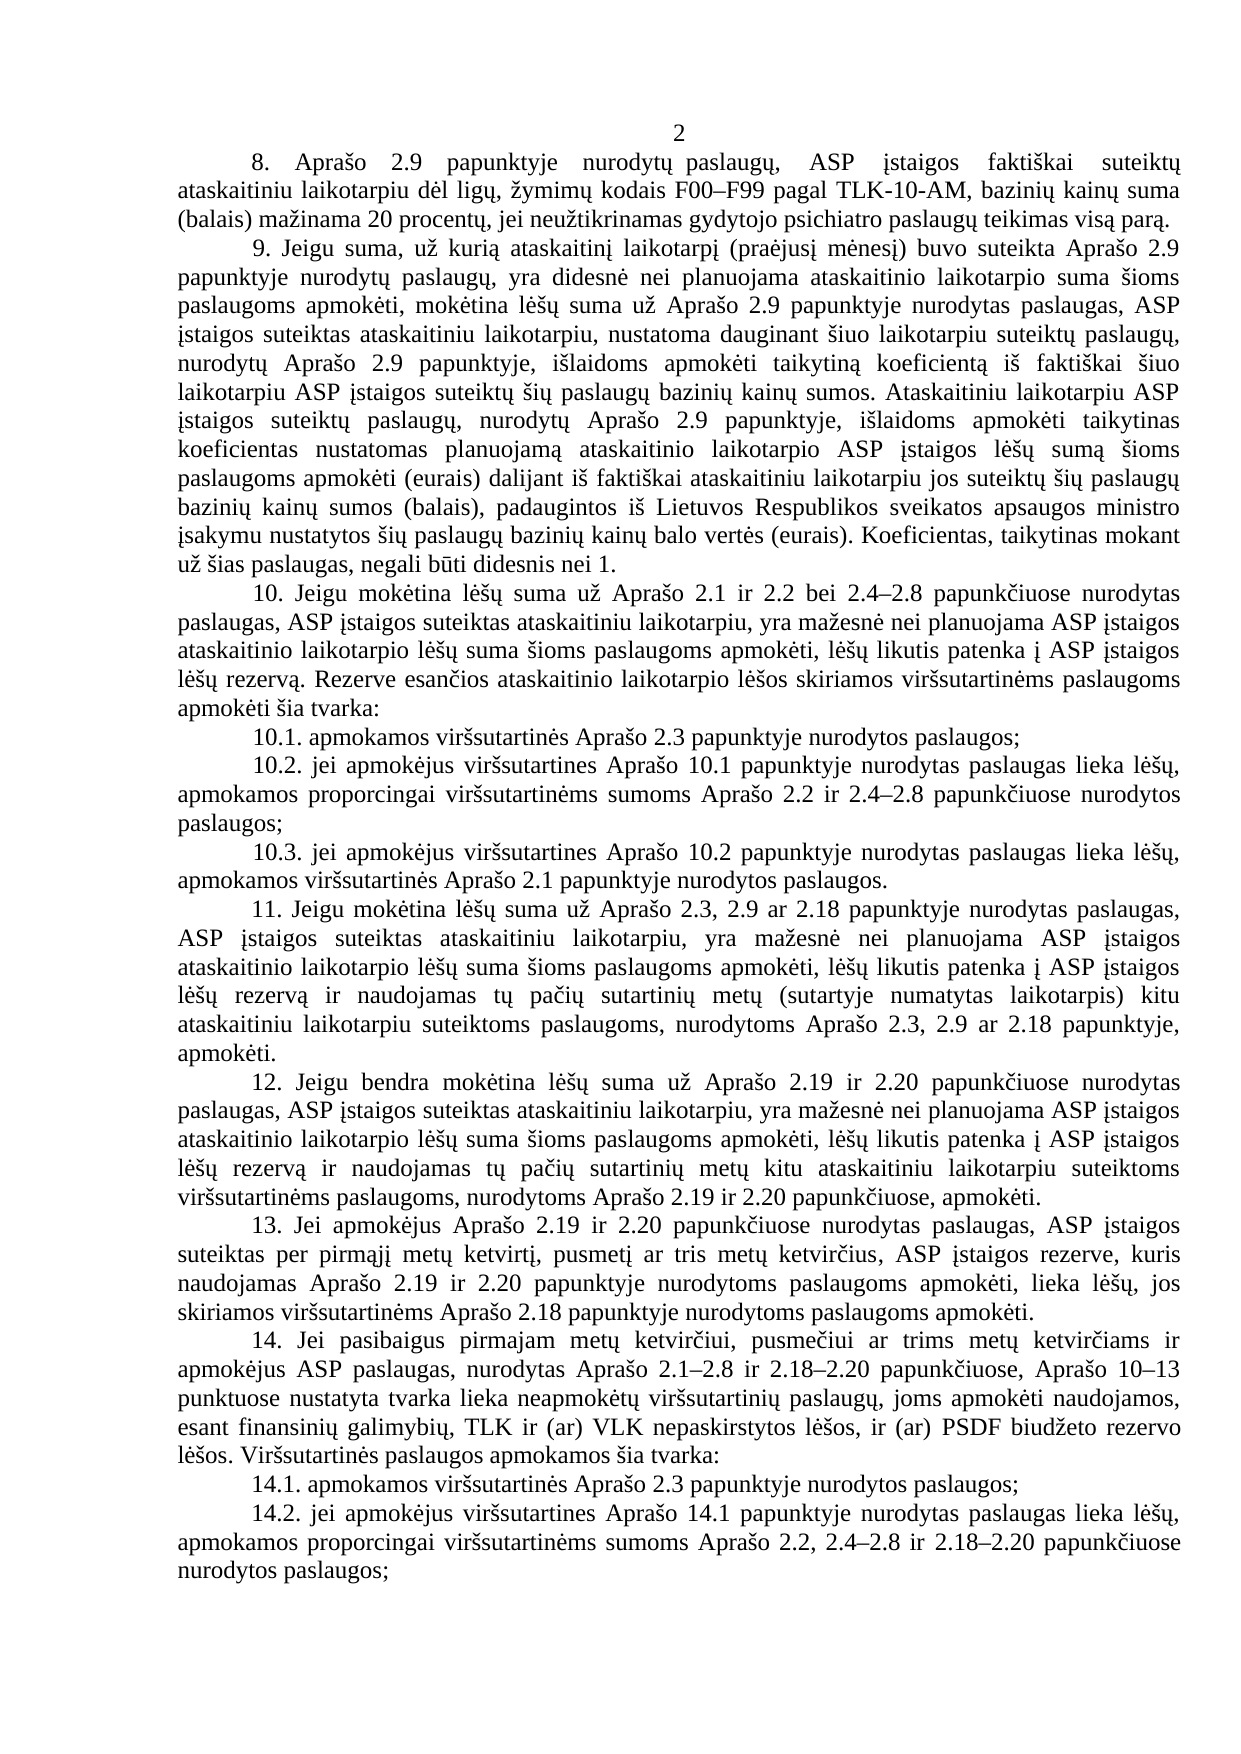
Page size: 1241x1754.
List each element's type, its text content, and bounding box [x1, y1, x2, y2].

text 10.3. jei apmokėjus viršsutartines Aprašo 10.2 papunktyje nurodytas paslaugas lieka lėšų, apmokamos viršsutartinės Aprašo 2.1 papunktyje nurodytos paslaugos. [177, 837, 1181, 894]
text 12. Jeigu bendra mokėtina lėšų suma už Aprašo 2.19 ir 2.20 papunkčiuose nurodytas paslaugas, ASP įstaigos suteiktas ataskaitiniu laikotarpiu, yra mažesnė nei planuojama ASP įstaigos ataskaitinio laikotarpio lėšų suma šioms paslaugoms apmokėti, lėšų likutis patenka į ASP įstaigos lėšų rezervą ir naudojamas tų pačių sutartinių metų kitu ataskaitiniu laikotarpiu suteiktoms viršsutartinėms paslaugoms, nurodytoms Aprašo 2.19 ir 2.20 papunkčiuose, apmokėti. [177, 1067, 1181, 1211]
text 9. Jeigu suma, už kurią ataskaitinį laikotarpį (praėjusį mėnesį) buvo suteikta Aprašo 2.9 papunktyje nurodytų paslaugų, yra didesnė nei planuojama ataskaitinio laikotarpio suma šioms paslaugoms apmokėti, mokėtina lėšų suma už Aprašo 2.9 papunktyje nurodytas paslaugas, ASP įstaigos suteiktas ataskaitiniu laikotarpiu, nustatoma dauginant šiuo laikotarpiu suteiktų paslaugų, nurodytų Aprašo 2.9 papunktyje, išlaidoms apmokėti taikytiną koeficientą iš faktiškai šiuo laikotarpiu ASP įstaigos suteiktų šių paslaugų bazinių kainų sumos. Ataskaitiniu laikotarpiu ASP įstaigos suteiktų paslaugų, nurodytų Aprašo 2.9 papunktyje, išlaidoms apmokėti taikytinas koeficientas nustatomas planuojamą ataskaitinio laikotarpio ASP įstaigos lėšų sumą šioms paslaugoms apmokėti (eurais) dalijant iš faktiškai ataskaitiniu laikotarpiu jos suteiktų šių paslaugų bazinių kainų sumos (balais), padaugintos iš Lietuvos Respublikos sveikatos apsaugos ministro įsakymu nustatytos šių paslaugų bazinių kainų balo vertės (eurais). Koeficientas, taikytinas mokant už šias paslaugas, negali būti didesnis nei 1. [177, 233, 1181, 578]
text 14.1. apmokamos viršsutartinės Aprašo 2.3 papunktyje nurodytos paslaugos; [177, 1469, 1181, 1498]
text 14. Jei pasibaigus pirmajam metų ketvirčiui, pusmečiui ar trims metų ketvirčiams ir apmokėjus ASP paslaugas, nurodytas Aprašo 2.1–2.8 ir 2.18–2.20 papunkčiuose, Aprašo 10–13 punktuose nustatyta tvarka lieka neapmokėtų viršsutartinių paslaugų, joms apmokėti naudojamos, esant finansinių galimybių, TLK ir (ar) VLK nepaskirstytos lėšos, ir (ar) PSDF biudžeto rezervo lėšos. Viršsutartinės paslaugos apmokamos šia tvarka: [177, 1326, 1181, 1469]
text 10.1. apmokamos viršsutartinės Aprašo 2.3 papunktyje nurodytos paslaugos; [177, 722, 1181, 751]
text 8. Aprašo 2.9 papunktyje nurodytų paslaugų, ASP įstaigos faktiškai suteiktų ataskaitiniu laikotarpiu dėl ligų, žymimų kodais F00–F99 pagal TLK-10-AM, bazinių kainų suma (balais) mažinama 20 procentų, jei neužtikrinamas gydytojo psichiatro paslaugų teikimas visą parą. [177, 147, 1181, 233]
text 11. Jeigu mokėtina lėšų suma už Aprašo 2.3, 2.9 ar 2.18 papunktyje nurodytas paslaugas, ASP įstaigos suteiktas ataskaitiniu laikotarpiu, yra mažesnė nei planuojama ASP įstaigos ataskaitinio laikotarpio lėšų suma šioms paslaugoms apmokėti, lėšų likutis patenka į ASP įstaigos lėšų rezervą ir naudojamas tų pačių sutartinių metų (sutartyje numatytas laikotarpis) kitu ataskaitiniu laikotarpiu suteiktoms paslaugoms, nurodytoms Aprašo 2.3, 2.9 ar 2.18 papunktyje, apmokėti. [177, 894, 1181, 1067]
text 14.2. jei apmokėjus viršsutartines Aprašo 14.1 papunktyje nurodytas paslaugas lieka lėšų, apmokamos proporcingai viršsutartinėms sumoms Aprašo 2.2, 2.4–2.8 ir 2.18–2.20 papunkčiuose nurodytos paslaugos; [177, 1498, 1181, 1584]
text 10.2. jei apmokėjus viršsutartines Aprašo 10.1 papunktyje nurodytas paslaugas lieka lėšų, apmokamos proporcingai viršsutartinėms sumoms Aprašo 2.2 ir 2.4–2.8 papunkčiuose nurodytos paslaugos; [177, 751, 1181, 837]
text 13. Jei apmokėjus Aprašo 2.19 ir 2.20 papunkčiuose nurodytas paslaugas, ASP įstaigos suteiktas per pirmąjį metų ketvirtį, pusmetį ar tris metų ketvirčius, ASP įstaigos rezerve, kuris naudojamas Aprašo 2.19 ir 2.20 papunktyje nurodytoms paslaugoms apmokėti, lieka lėšų, jos skiriamos viršsutartinėms Aprašo 2.18 papunktyje nurodytoms paslaugoms apmokėti. [177, 1211, 1181, 1326]
text 10. Jeigu mokėtina lėšų suma už Aprašo 2.1 ir 2.2 bei 2.4–2.8 papunkčiuose nurodytas paslaugas, ASP įstaigos suteiktas ataskaitiniu laikotarpiu, yra mažesnė nei planuojama ASP įstaigos ataskaitinio laikotarpio lėšų suma šioms paslaugoms apmokėti, lėšų likutis patenka į ASP įstaigos lėšų rezervą. Rezerve esančios ataskaitinio laikotarpio lėšos skiriamos viršsutartinėms paslaugoms apmokėti šia tvarka: [177, 578, 1181, 722]
